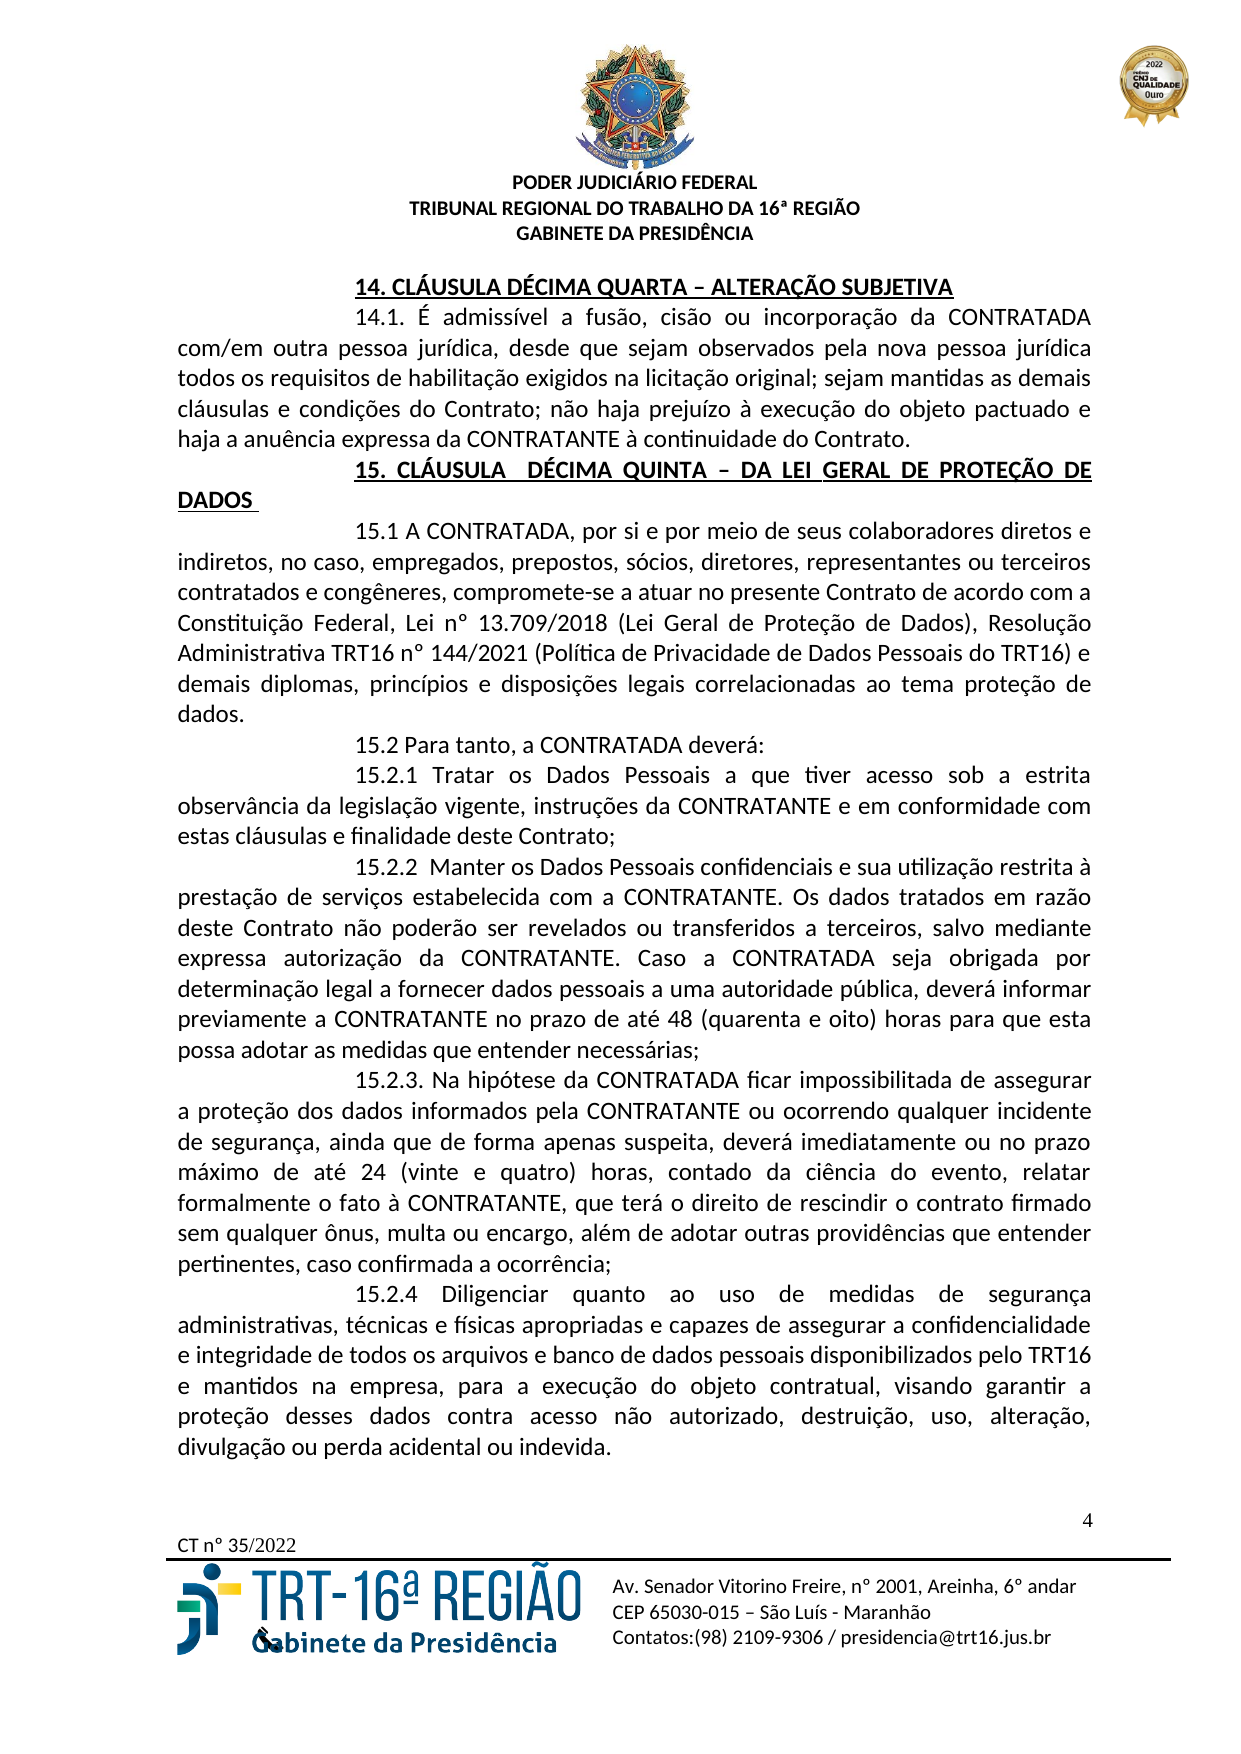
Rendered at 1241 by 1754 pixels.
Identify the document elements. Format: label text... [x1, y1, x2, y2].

text 15.2.4 Diligenciar quanto ao uso de medidas de segurança administrativas, técnicas e físicas apropriadas e capazes de assegurar a confidencialidade e integridade de todos os arquivos e banco de dados pessoais disponibilizados pelo TRT16 e mantidos na empresa, para a execução do objeto contratual, visando garantir a proteção desses dados contra acesso não autorizado, destruição, uso, alteração, divulgação ou perda acidental ou indevida. [177, 1278, 1092, 1461]
text 15.2.2 Manter os Dados Pessoais confidenciais e sua utilização restrita à prestação de serviços estabelecida com a CONTRATANTE. Os dados tratados em razão deste Contrato não poderão ser revelados ou transferidos a terceiros, salvo mediante expressa autorização da CONTRATANTE. Caso a CONTRATADA seja obrigada por determinação legal a fornecer dados pessoais a uma autoridade pública, deverá informar previamente a CONTRATANTE no prazo de até 48 (quarenta e oito) horas para que esta possa adotar as medidas que entender necessárias; [177, 851, 1092, 1064]
text 15.1 A CONTRATADA, por si e por meio de seus colaboradores diretos e indiretos, no caso, empregados, prepostos, sócios, diretores, representantes ou terceiros contratados e congêneres, compromete-se a atuar no presente Contrato de acordo com a Constituição Federal, Lei nº 13.709/2018 (Lei Geral de Proteção de Dados), Resolução Administrativa TRT16 nº 144/2021 (Política de Privacidade de Dados Pessoais do TRT16) e demais diplomas, princípios e disposições legais correlacionadas ao tema proteção de dados. [177, 515, 1092, 729]
text 15.2.3. Na hipótese da CONTRATADA ficar impossibilitada de assegurar a proteção dos dados informados pela CONTRATANTE ou ocorrendo qualquer incidente de segurança, ainda que de forma apenas suspeita, deverá imediatamente ou no prazo máximo de até 24 (vinte e quatro) horas, contado da ciência do evento, relatar formalmente o fato à CONTRATANTE, que terá o direito de rescindir o contrato firmado sem qualquer ônus, multa ou encargo, além de adotar outras providências que entender pertinentes, caso confirmada a ocorrência; [177, 1064, 1092, 1278]
text 14.1. É admissível a fusão, cisão ou incorporação da CONTRATADA com/em outra pessoa jurídica, desde que sejam observados pela nova pessoa jurídica todos os requisitos de habilitação exigidos na licitação original; sejam mantidas as demais cláusulas e condições do Contrato; não haja prejuízo à execução do objeto pactuado e haja a anuência expressa da CONTRATANTE à continuidade do Contrato. [177, 302, 1092, 454]
text 15.2 Para tanto, a CONTRATADA deverá: [177, 729, 1092, 759]
picture [177, 1561, 581, 1655]
text 15.2.1 Tratar os Dados Pessoais a que tiver acesso sob a estrita observância da legislação vigente, instruções da CONTRATANTE e em conformidade com estas cláusulas e finalidade deste Contrato; [177, 759, 1092, 851]
picture [575, 44, 695, 170]
text 14. CLÁUSULA DÉCIMA QUARTA – ALTERAÇÃO SUBJETIVA [177, 271, 1092, 302]
text 15. CLÁUSULA DÉCIMA QUINTA – DA LEI GERAL DE PROTEÇÃO DE DADOS [177, 454, 1092, 515]
picture [1100, 30, 1203, 137]
